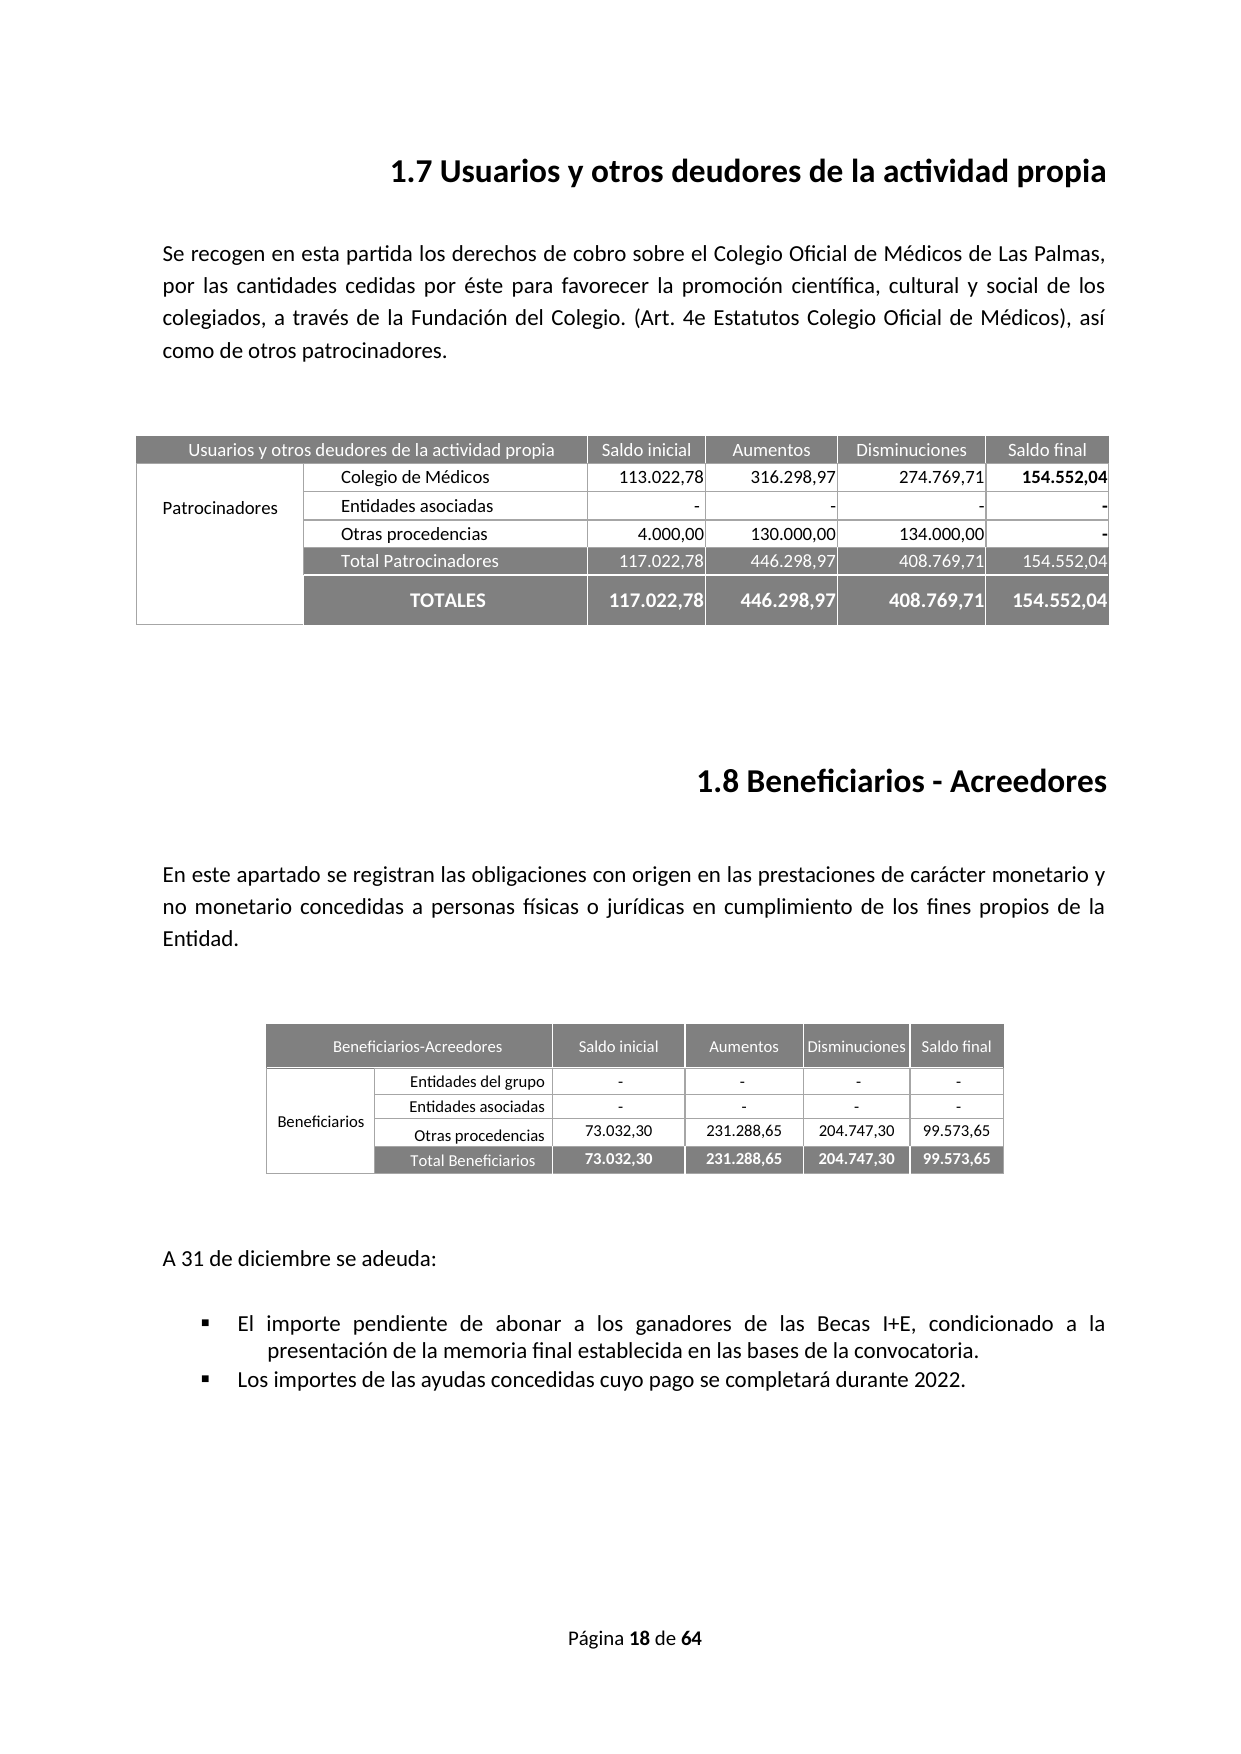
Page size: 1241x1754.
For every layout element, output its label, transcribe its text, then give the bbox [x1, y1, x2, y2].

table_cell 130.000,00 [706, 521, 837, 547]
table_cell - [911, 1069, 1003, 1094]
table_cell Entidades asociadas [375, 1095, 552, 1118]
table_cell 154.552,04 [986, 576, 1108, 624]
list Los importes de las ayudas concedidas cuyo pago se completará durante 2022. [200, 1365, 1107, 1393]
table_cell 99.573,65 [911, 1119, 1003, 1146]
table_header Usuarios y otros deudores de la actividad propia [137, 437, 587, 463]
table_cell - [553, 1069, 684, 1094]
table_cell [137, 575, 303, 624]
table_cell 154.552,04 [986, 548, 1108, 574]
text A 31 de diciembre se adeuda: [162, 1244, 1107, 1272]
table_cell Total Beneficiarios [375, 1147, 552, 1173]
table_cell 117.022,78 [588, 576, 705, 624]
table_cell [159, 1484, 1117, 1517]
table_cell 446.298,97 [706, 548, 837, 574]
table_cell - [804, 1095, 909, 1118]
table_cell 204.747,30 [804, 1147, 909, 1173]
table_cell 73.032,30 [553, 1119, 684, 1146]
table_cell 204.747,30 [804, 1119, 909, 1146]
table_cell 99.573,65 [911, 1147, 1003, 1173]
table_header Beneficiarios-Acreedores [267, 1025, 552, 1067]
table_cell 408.769,71 [838, 548, 985, 574]
table_cell [159, 1518, 1117, 1552]
table_cell Beneficiarios [267, 1069, 374, 1173]
table_cell 231.288,65 [686, 1147, 803, 1173]
table_cell 113.022,78 [588, 464, 705, 491]
table_cell - [706, 492, 837, 519]
table_header Disminuciones [838, 437, 985, 463]
table_cell - [686, 1095, 803, 1118]
table_cell Patrocinadores [137, 464, 303, 574]
text Se recogen en esta partida los derechos de cobro sobre el Colegio Oficial de Médicos de Las Palmas, por las cantidades cedidas por éste para favorecer la promoción científica, cultural y social de los colegiados, a través de la Fundación del Colegio. (Art. 4e Estatutos Colegio Oficial de Médicos), así como de otros patrocinadores. [162, 239, 1107, 364]
table_cell 274.769,71 [838, 464, 985, 491]
table_header Aumentos [686, 1025, 803, 1067]
table_header Saldo inicial [588, 437, 705, 463]
text 1.7 Usuarios y otros deudores de la actividad propia [162, 150, 1107, 191]
table_cell Entidades asociadas [304, 492, 587, 519]
table_cell Otras procedencias [375, 1119, 552, 1146]
table_header Disminuciones [804, 1025, 909, 1067]
table_cell 154.552,04 [987, 464, 1108, 491]
table_cell 446.298,97 [706, 576, 837, 624]
table_cell 117.022,78 [588, 548, 705, 574]
table_header [159, 1447, 1117, 1482]
table_cell - [686, 1069, 803, 1094]
text 1.8 Beneficiarios - Acreedores [162, 760, 1107, 801]
table_cell - [588, 492, 705, 519]
text En este apartado se registran las obligaciones con origen en las prestaciones de carácter monetario y no monetario concedidas a personas físicas o jurídicas en cumplimiento de los fines propios de la Entidad. [162, 860, 1107, 953]
table_header Saldo inicial [553, 1025, 684, 1067]
table_cell [159, 1553, 1117, 1586]
table_cell - [804, 1069, 909, 1094]
table_header Saldo final [911, 1025, 1003, 1067]
table_cell - [987, 521, 1108, 547]
table_cell 408.769,71 [838, 576, 985, 624]
table_cell 316.298,97 [706, 464, 837, 491]
table_cell Colegio de Médicos [304, 464, 587, 491]
table_cell 4.000,00 [588, 521, 705, 547]
table_cell Otras procedencias [304, 521, 587, 547]
table_cell TOTALES [304, 576, 587, 624]
table_cell - [838, 492, 985, 519]
table_cell - [553, 1095, 684, 1118]
table_cell 73.032,30 [553, 1147, 684, 1173]
list El importe pendiente de abonar a los ganadores de las Becas I+E, condicionado a la presentación de la memoria final establecida en las bases de la convocatoria. [200, 1309, 1107, 1365]
table_header Saldo final [986, 437, 1108, 463]
table_cell 134.000,00 [838, 521, 985, 547]
table_cell - [987, 492, 1108, 519]
table_cell 231.288,65 [686, 1119, 803, 1146]
table_cell - [911, 1095, 1003, 1118]
table_cell Total Patrocinadores [304, 548, 587, 574]
table_cell Entidades del grupo [375, 1069, 552, 1094]
table_header Aumentos [706, 437, 837, 463]
